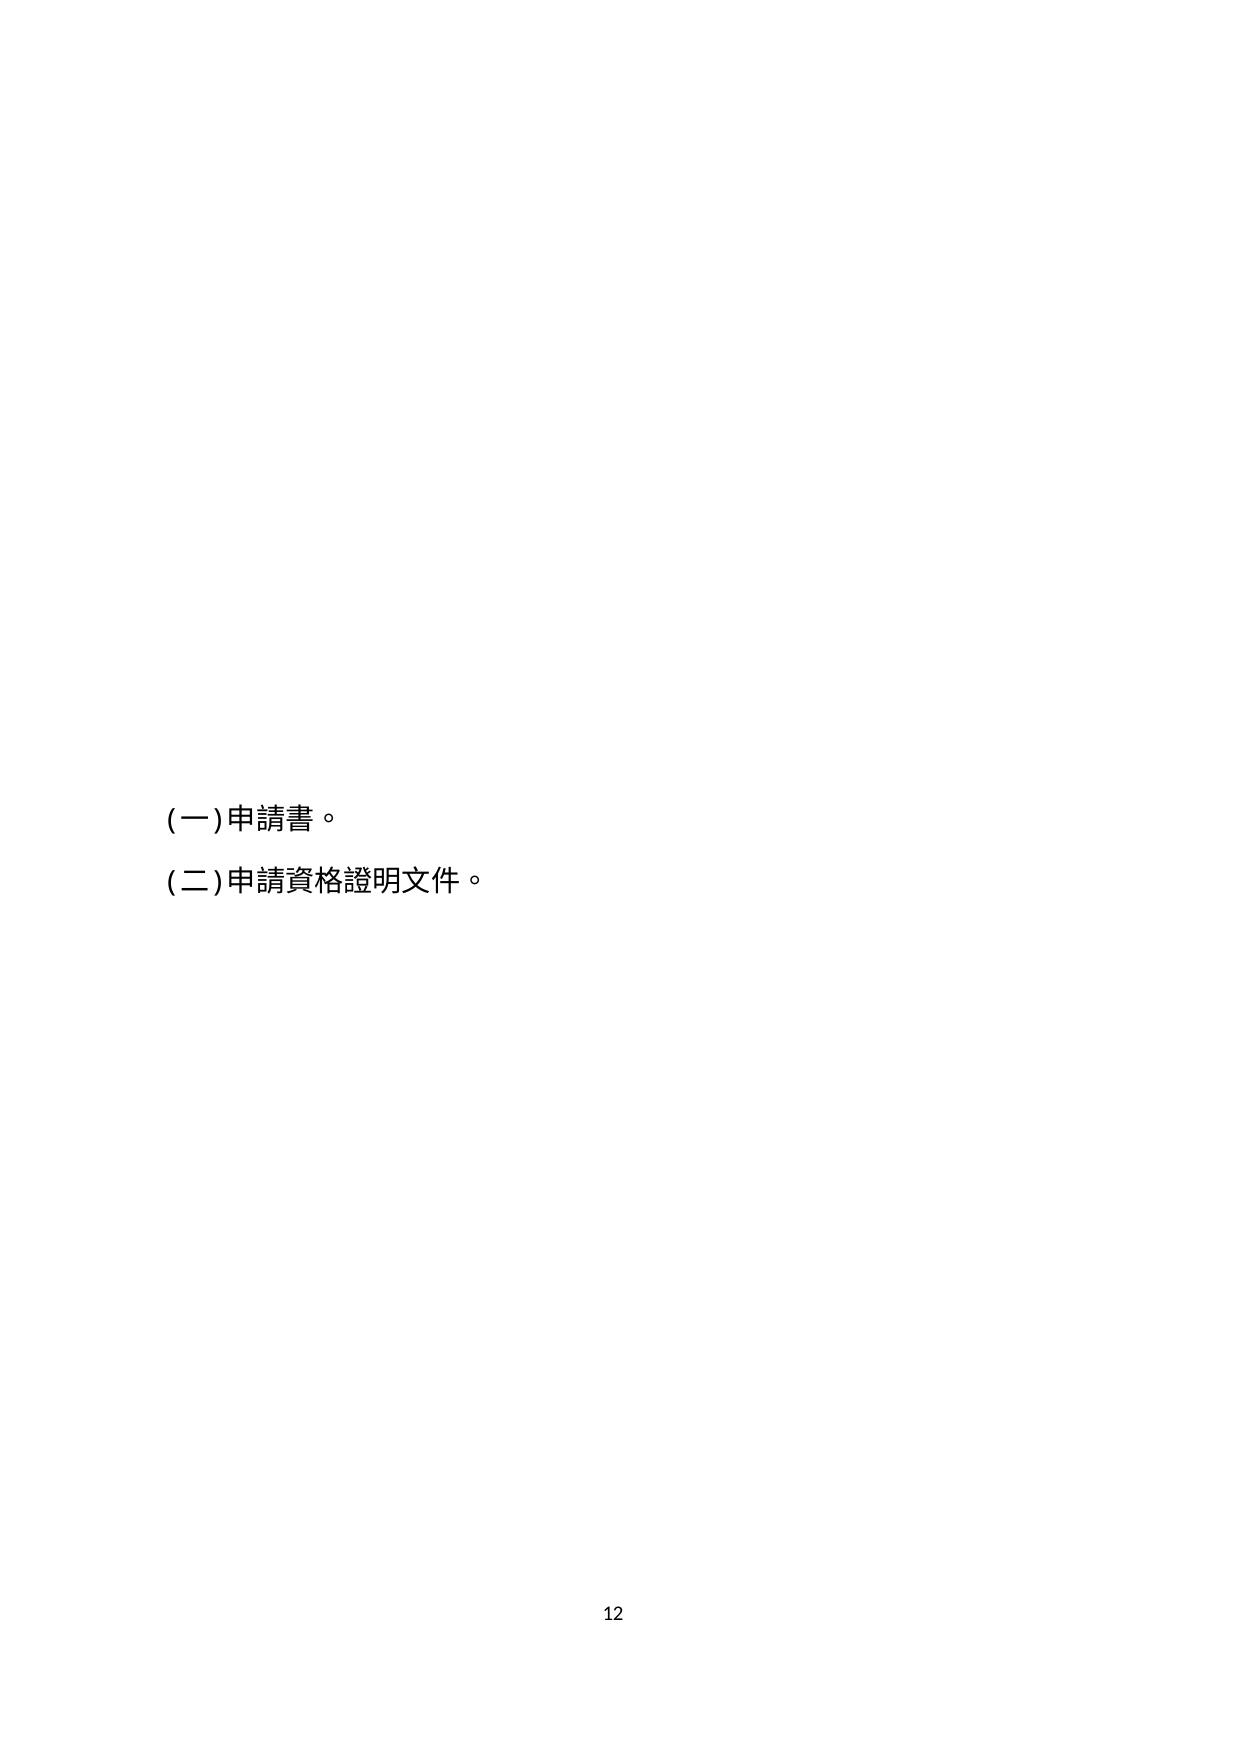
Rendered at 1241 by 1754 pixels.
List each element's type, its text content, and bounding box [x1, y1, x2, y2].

text 五、申請本要點之各項補助者，應自提起每一審訴訟後或聲請強制執行之日起三個月內，檢附下列各項文件向本府提出申請： (一)申請書。 (二)申請資格證明文件。 (三)未獲其他單位補助之切結書。 (四)國民身分證正反面影本。 (五)申請人全戶最近一年綜合所得稅各類所得資料清單及財產歸屬資料清單。 (六)第一審為起訴狀影本；第二審或第三審為上訴狀影本及第一審、第二 [89, 775, 1137, 900]
